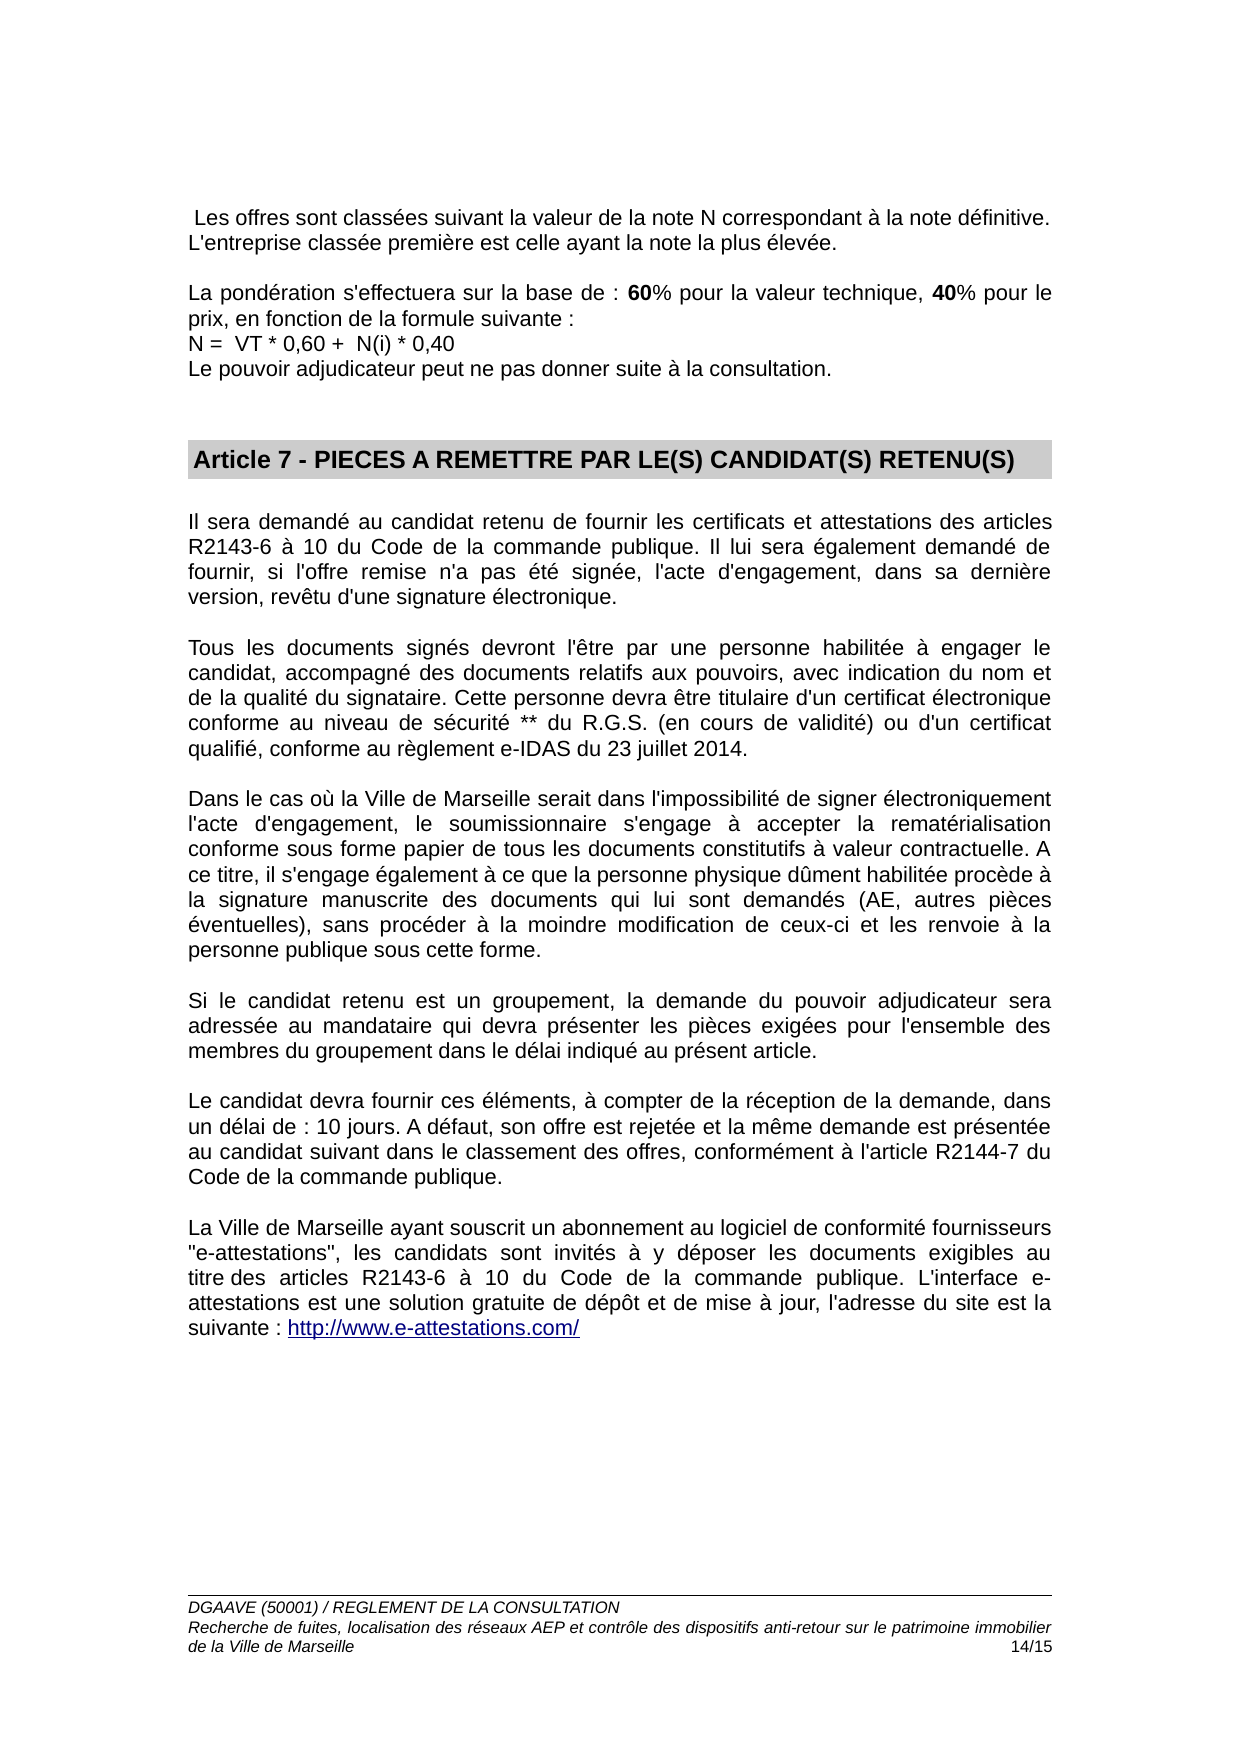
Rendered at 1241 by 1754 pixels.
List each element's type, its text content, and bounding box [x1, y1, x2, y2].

text La Ville de Marseille ayant souscrit un abonnement au logiciel de conformité fournisseurs "e-attestations", les candidats sont invités à y déposer les documents exigibles au titre des articles R2143-6 à 10 du Code de la commande publique. L'interface e-attestations est une solution gratuite de dépôt et de mise à jour, l'adresse du site est la suivante : http://www.e-attestations.com/ [188, 1214, 1052, 1340]
text Si le candidat retenu est un groupement, la demande du pouvoir adjudicateur sera adressée au mandataire qui devra présenter les pièces exigées pour l'ensemble des membres du groupement dans le délai indiqué au présent article. [188, 987, 1052, 1063]
subtitle PIECES A REMETTRE PAR LE(S) CANDIDAT(S) RETENU(S) [190, 442, 1050, 477]
text La pondération s'effectuera sur la base de : 60% pour la valeur technique, 40% pour le prix, en fonction de la formule suivante : [188, 280, 1052, 331]
text Tous les documents signés devront l'être par une personne habilitée à engager le candidat, accompagné des documents relatifs aux pouvoirs, avec indication du nom et de la qualité du signataire. Cette personne devra être titulaire d'un certificat électronique conforme au niveau de sécurité ** du R.G.S. (en cours de validité) ou d'un certificat qualifié, conforme au règlement e-IDAS du 23 juillet 2014. [188, 634, 1052, 761]
text Le candidat devra fournir ces éléments, à compter de la réception de la demande, dans un délai de : 10 jours. A défaut, son offre est rejetée et la même demande est présentée au candidat suivant dans le classement des offres, conformément à l'article R2144-7 du Code de la commande publique. [188, 1088, 1052, 1189]
text Dans le cas où la Ville de Marseille serait dans l'impossibilité de signer électroniquement l'acte d'engagement, le soumissionnaire s'engage à accepter la rematérialisation conforme sous forme papier de tous les documents constitutifs à valeur contractuelle. A ce titre, il s'engage également à ce que la personne physique dûment habilitée procède à la signature manuscrite des documents qui lui sont demandés (AE, autres pièces éventuelles), sans procéder à la moindre modification de ceux-ci et les renvoie à la personne publique sous cette forme. [188, 786, 1052, 962]
text Le pouvoir adjudicateur peut ne pas donner suite à la consultation. [188, 356, 1052, 381]
text Les offres sont classées suivant la valeur de la note N correspondant à la note définitive. L'entreprise classée première est celle ayant la note la plus élevée. [188, 204, 1052, 255]
text Il sera demandé au candidat retenu de fournir les certificats et attestations des articles R2143-6 à 10 du Code de la commande publique. Il lui sera également demandé de fournir, si l'offre remise n'a pas été signée, l'acte d'engagement, dans sa dernière version, revêtu d'une signature électronique. [188, 508, 1052, 609]
text N = VT * 0,60 + N(i) * 0,40 [188, 331, 1052, 356]
